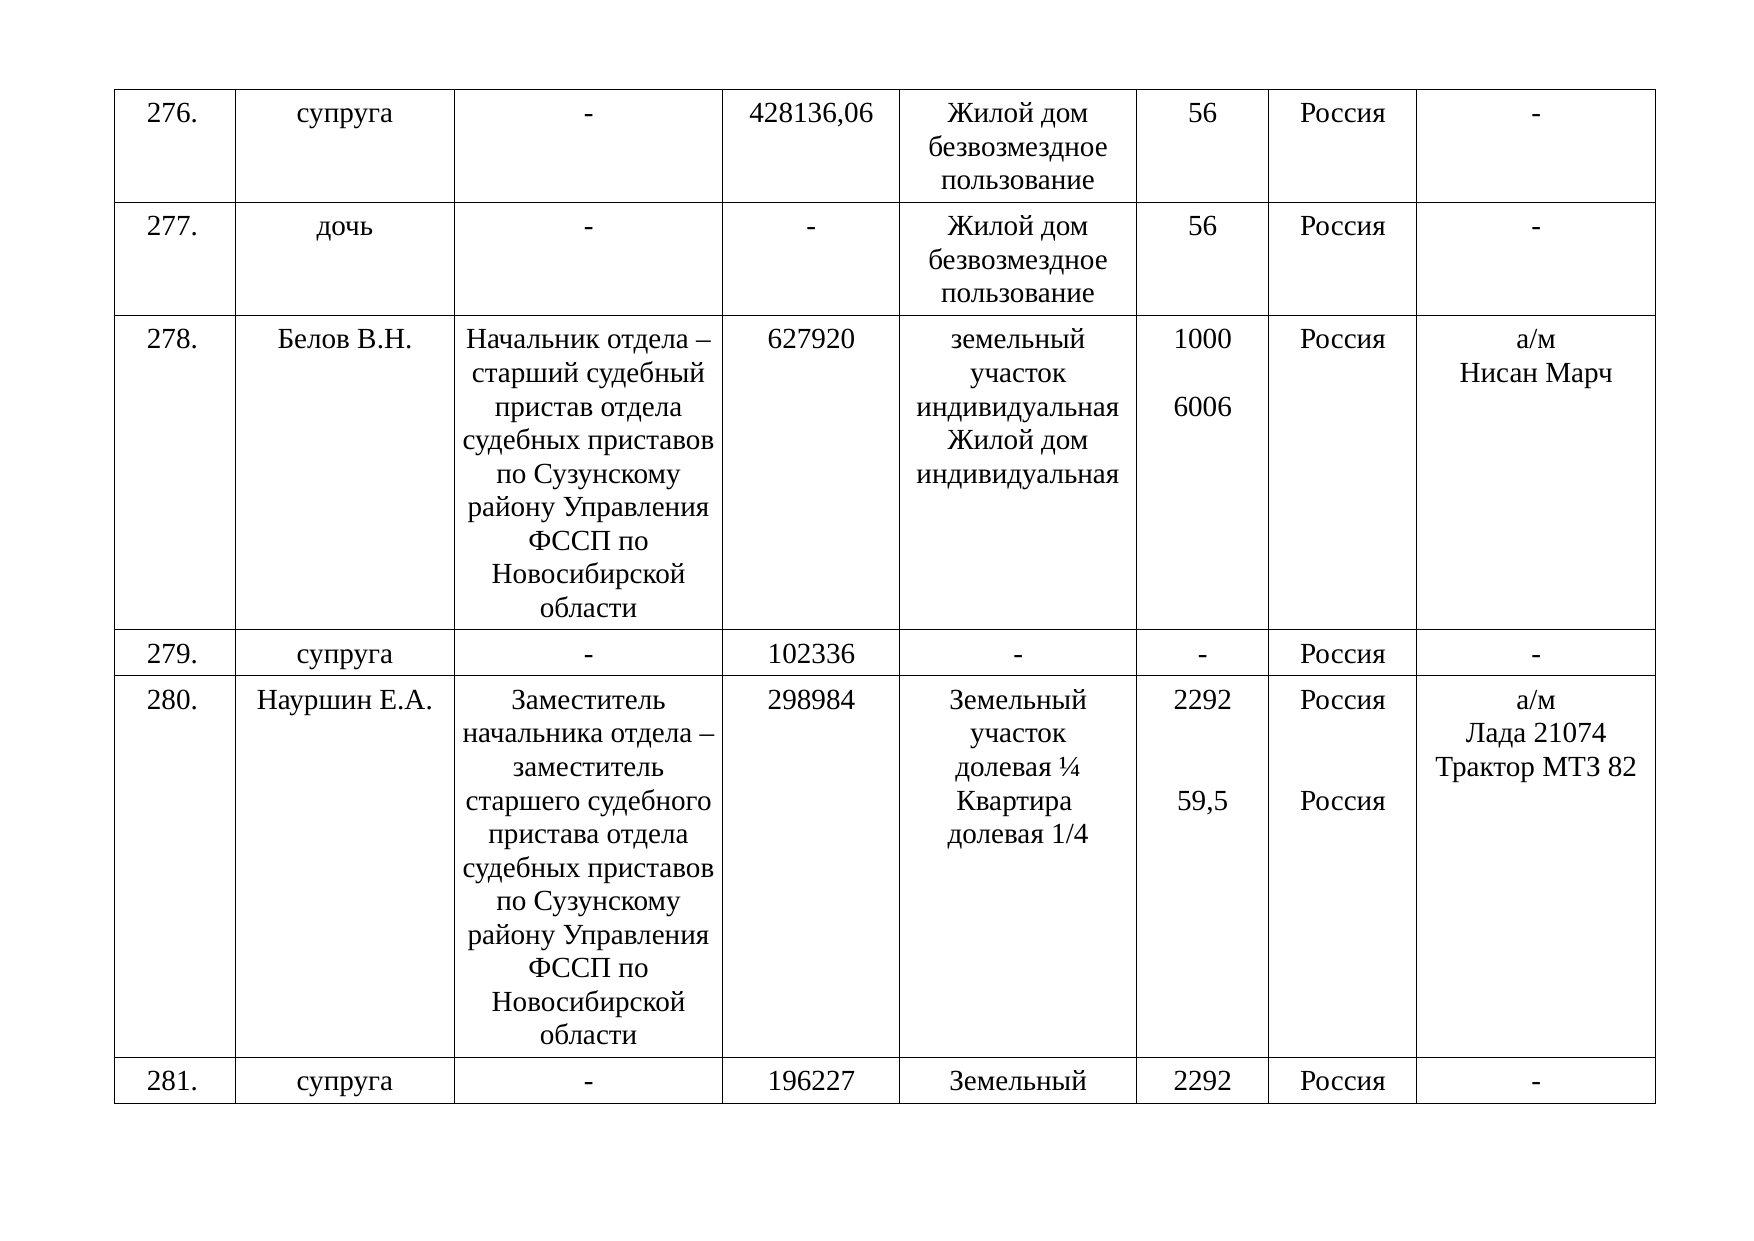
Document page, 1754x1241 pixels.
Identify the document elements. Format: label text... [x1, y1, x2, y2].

table_cell - [455, 90, 722, 202]
table_cell 2292 59,5 [1137, 676, 1268, 1057]
table_cell Земельный участок долевая ¼ Квартира долевая 1/4 [900, 676, 1136, 1057]
table_cell а/м Лада 21074 Трактор МТЗ 82 [1417, 676, 1655, 1057]
table_cell - [455, 630, 722, 675]
table_cell Белов В.Н. [236, 316, 454, 629]
table_cell супруга [236, 90, 454, 202]
table_cell [115, 676, 235, 1057]
table_cell 1000 6006 [1137, 316, 1268, 629]
table_cell - [723, 203, 899, 315]
table_cell супруга [236, 1058, 454, 1103]
table_cell Жилой дом безвозмездное пользование [900, 203, 1136, 315]
table_cell Земельный [900, 1058, 1136, 1103]
table_cell земельный участок индивидуальная Жилой дом индивидуальная [900, 316, 1136, 629]
table_cell [115, 203, 235, 315]
table_cell - [455, 203, 722, 315]
table_cell Россия [1269, 203, 1416, 315]
table_cell [115, 630, 235, 675]
table_cell 298984 [723, 676, 899, 1057]
table_cell - [1417, 90, 1655, 202]
table_cell - [1417, 203, 1655, 315]
table_cell супруга [236, 630, 454, 675]
table_cell - [1137, 630, 1268, 675]
table_cell 56 [1137, 203, 1268, 315]
table_cell [115, 316, 235, 629]
table_cell Жилой дом безвозмездное пользование [900, 90, 1136, 202]
table_cell Науршин Е.А. [236, 676, 454, 1057]
table_cell - [900, 630, 1136, 675]
table_cell Россия [1269, 90, 1416, 202]
table_cell [115, 90, 235, 202]
table_cell дочь [236, 203, 454, 315]
table_cell Начальник отдела – старший судебный пристав отдела судебных приставов по Сузунскому району Управления ФССП по Новосибирской области [455, 316, 722, 629]
table_cell 102336 [723, 630, 899, 675]
table_cell 56 [1137, 90, 1268, 202]
table_cell 196227 [723, 1058, 899, 1103]
table_cell Россия Россия [1269, 676, 1416, 1057]
table_cell Заместитель начальника отдела – заместитель старшего судебного пристава отдела судебных приставов по Сузунскому району Управления ФССП по Новосибирской области [455, 676, 722, 1057]
table_cell Россия [1269, 630, 1416, 675]
table_cell - [1417, 1058, 1655, 1103]
table_cell [115, 1058, 235, 1103]
table_cell 2292 [1137, 1058, 1268, 1103]
table_cell 627920 [723, 316, 899, 629]
table_cell 428136,06 [723, 90, 899, 202]
table_cell - [1417, 630, 1655, 675]
table_cell - [455, 1058, 722, 1103]
table_cell Россия [1269, 316, 1416, 629]
table_cell а/м Нисан Марч [1417, 316, 1655, 629]
table_cell Россия [1269, 1058, 1416, 1103]
